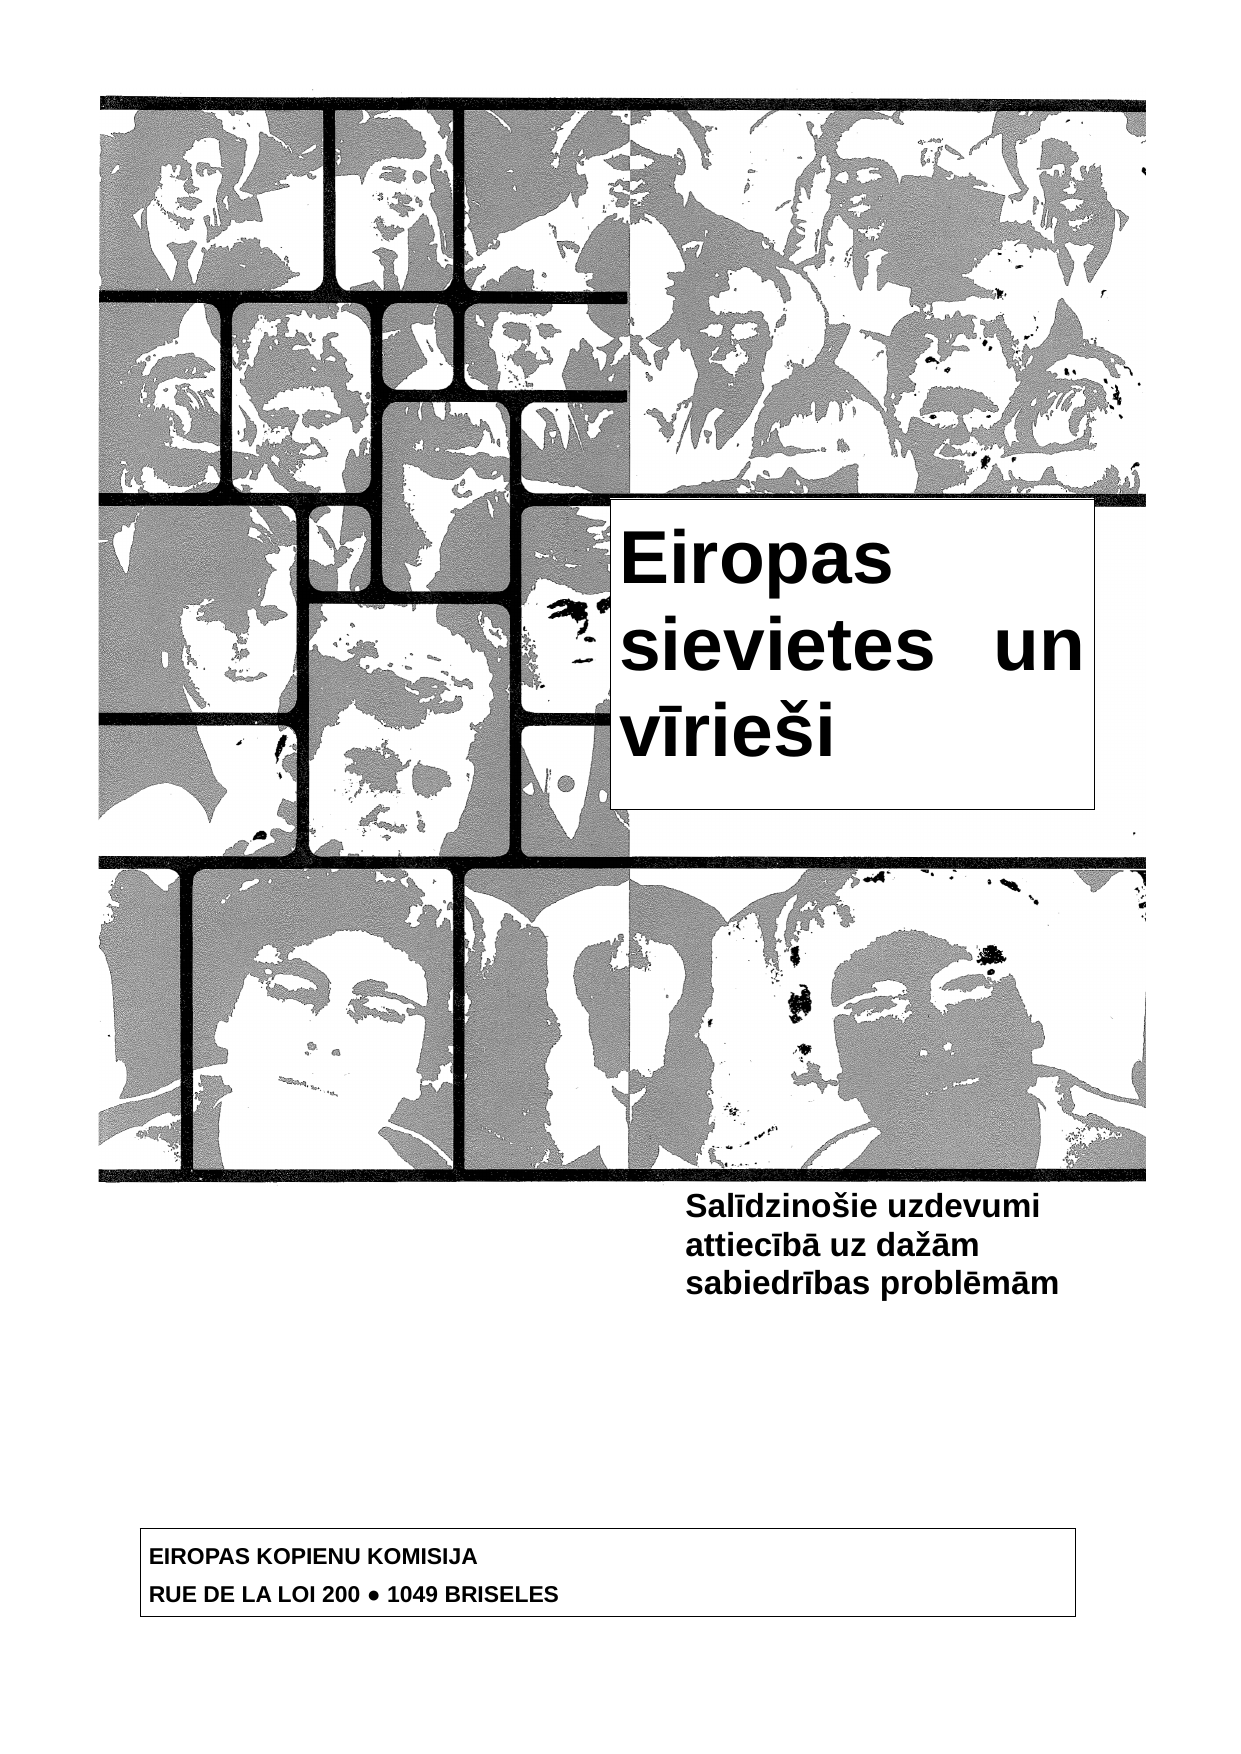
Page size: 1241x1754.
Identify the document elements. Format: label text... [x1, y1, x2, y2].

text EIROPAS KOPIENU KOMISIJA [148, 1543, 1067, 1569]
text RUE DE LA LOI 200 ● 1049 BRISELES [148, 1581, 1067, 1607]
text Eiropas sievietes un vīrieši [619, 513, 1085, 772]
picture [98, 88, 1146, 1187]
